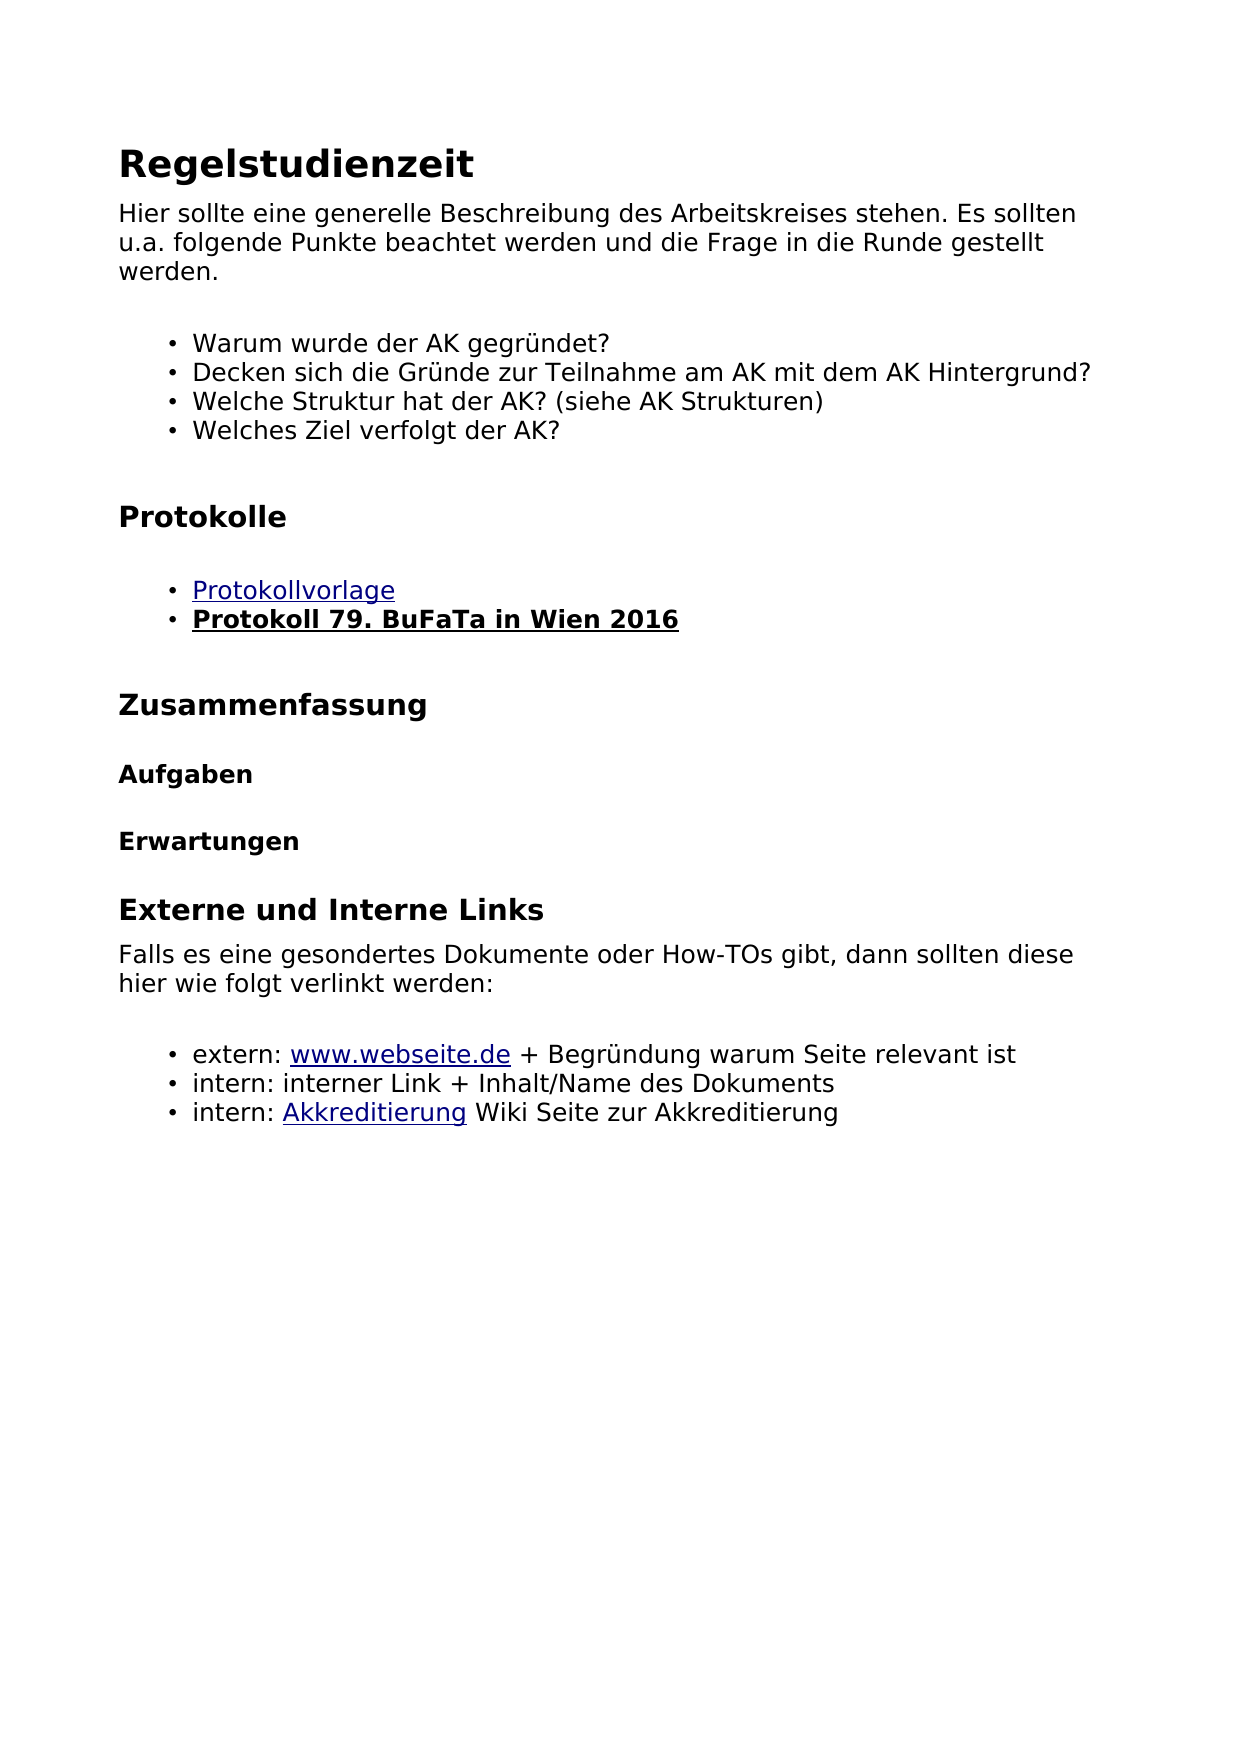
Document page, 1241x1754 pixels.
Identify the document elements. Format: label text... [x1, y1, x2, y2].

subtitle Regelstudienzeit [118, 143, 1122, 187]
subtitle Protokolle [118, 500, 1122, 534]
list extern: www.webseite.de + Begründung warum Seite relevant ist [177, 1040, 1122, 1069]
text Falls es eine gesondertes Dokumente oder How-TOs gibt, dann sollten diese hier wie folgt verlinkt werden: [118, 940, 1122, 998]
subtitle Aufgaben [118, 760, 1122, 789]
subtitle Zusammenfassung [118, 689, 1122, 723]
list Protokoll 79. BuFaTa in Wien 2016 [177, 605, 1122, 634]
list Decken sich die Gründe zur Teilnahme am AK mit dem AK Hintergrund? [177, 358, 1122, 387]
text Hier sollte eine generelle Beschreibung des Arbeitskreises stehen. Es sollten u.a. folgende Punkte beachtet werden und die Frage in die Runde gestellt werden. [118, 199, 1122, 287]
list Welche Struktur hat der AK? (siehe AK Strukturen) [177, 387, 1122, 416]
list Warum wurde der AK gegründet? [177, 329, 1122, 358]
list intern: interner Link + Inhalt/Name des Dokuments [177, 1069, 1122, 1098]
list intern: Akkreditierung Wiki Seite zur Akkreditierung [177, 1098, 1122, 1128]
list Welches Ziel verfolgt der AK? [177, 416, 1122, 445]
subtitle Externe und Interne Links [118, 893, 1122, 927]
list Protokollvorlage [177, 576, 1122, 605]
subtitle Erwartungen [118, 827, 1122, 856]
